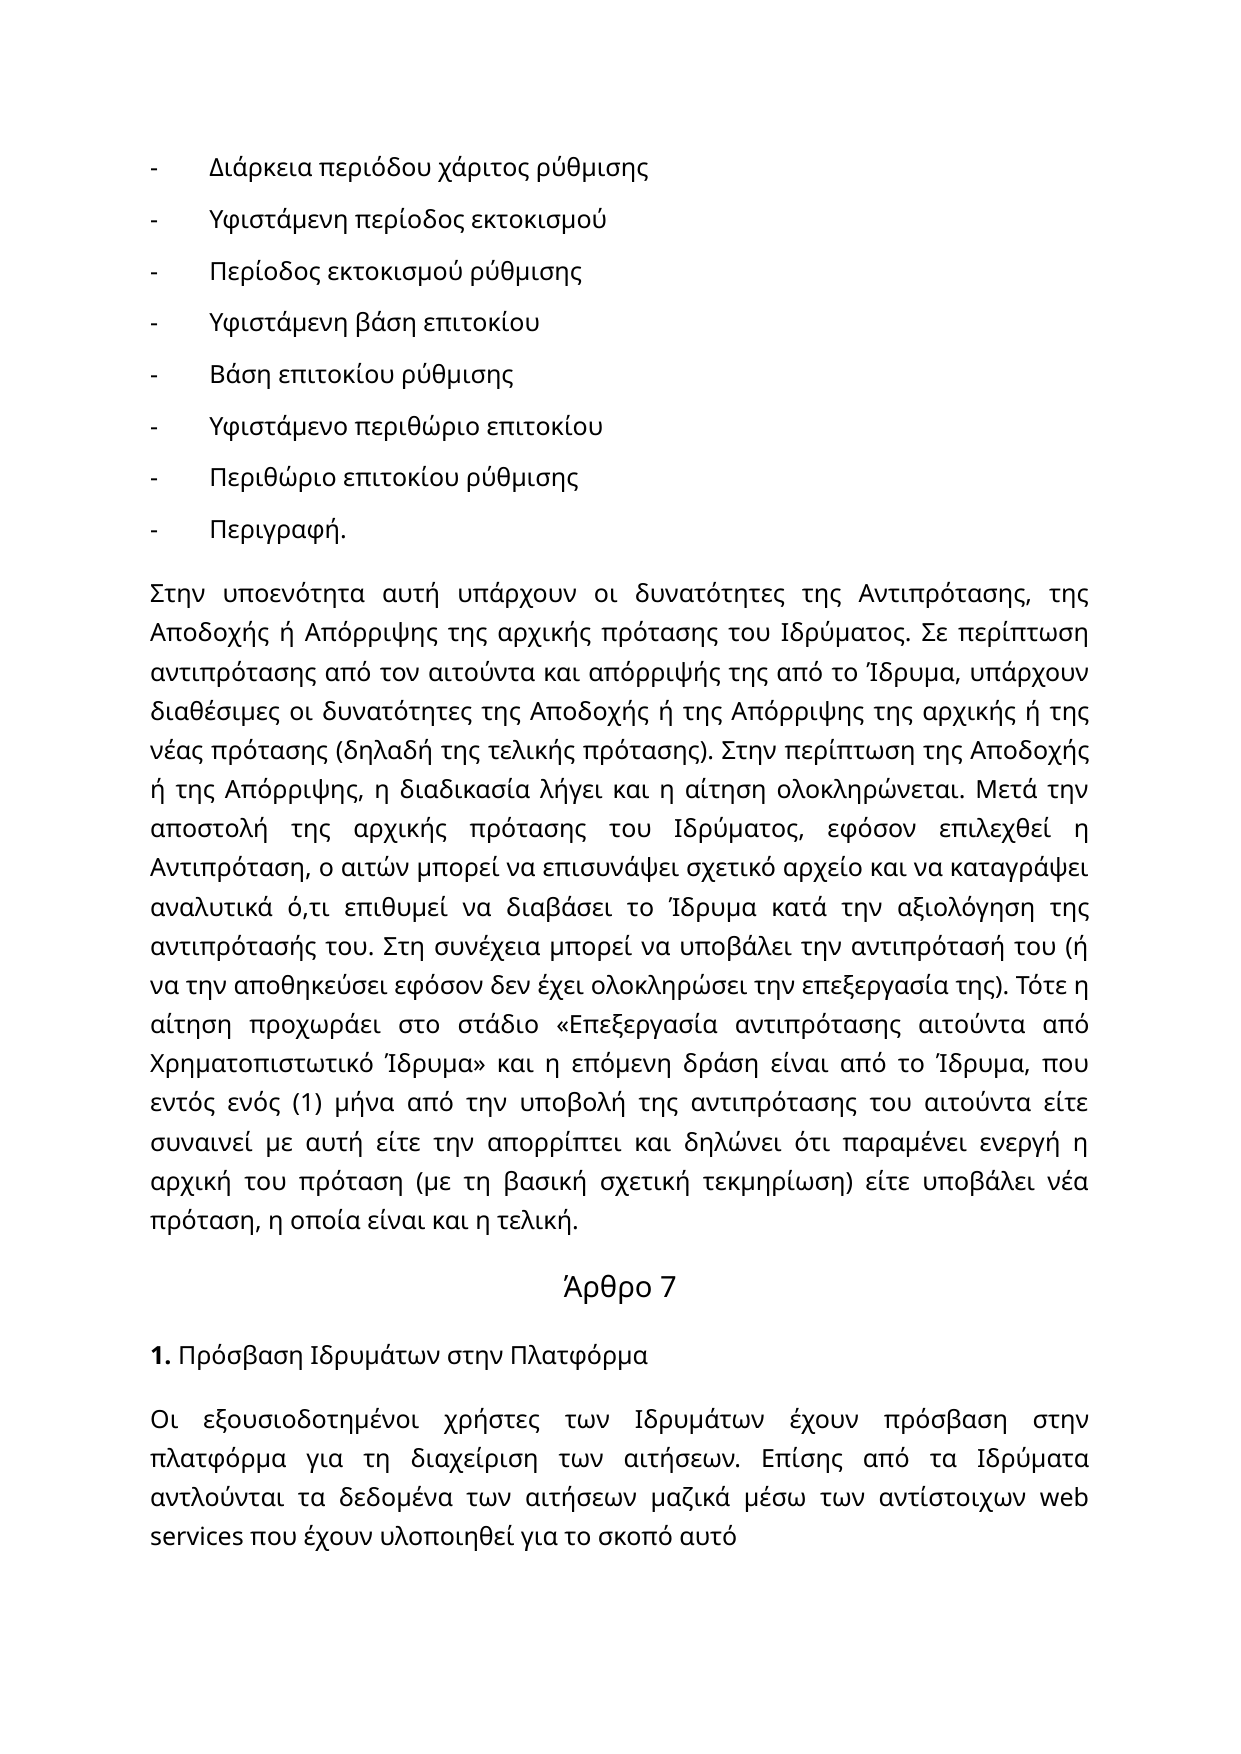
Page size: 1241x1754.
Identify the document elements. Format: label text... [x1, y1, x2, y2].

text Στην υποενότητα αυτή υπάρχουν οι δυνατότητες της Αντιπρότασης, της Αποδοχής ή Απόρριψης της αρχικής πρότασης του Ιδρύματος. Σε περίπτωση αντιπρότασης από τον αιτούντα και απόρριψής της από το Ίδρυμα, υπάρχουν διαθέσιμες οι δυνατότητες της Αποδοχής ή της Απόρριψης της αρχικής ή της νέας πρότασης (δηλαδή της τελικής πρότασης). Στην περίπτωση της Αποδοχής ή της Απόρριψης, η διαδικασία λήγει και η αίτηση ολοκληρώνεται. Μετά την αποστολή της αρχικής πρότασης του Ιδρύματος, εφόσον επιλεχθεί η Αντιπρόταση, ο αιτών μπορεί να επισυνάψει σχετικό αρχείο και να καταγράψει αναλυτικά ό,τι επιθυμεί να διαβάσει το Ίδρυμα κατά την αξιολόγηση της αντιπρότασής του. Στη συνέχεια μπορεί να υποβάλει την αντιπρότασή του (ή να την αποθηκεύσει εφόσον δεν έχει ολοκληρώσει την επεξεργασία της). Τότε η αίτηση προχωράει στο στάδιο «Επεξεργασία αντιπρότασης αιτούντα από Χρηματοπιστωτικό Ίδρυμα» και η επόμενη δράση είναι από το Ίδρυμα, που εντός ενός (1) μήνα από την υποβολή της αντιπρότασης του αιτούντα είτε συναινεί με αυτή είτε την απορρίπτει και δηλώνει ότι παραμένει ενεργή η αρχική του πρόταση (με τη βασική σχετική τεκμηρίωση) είτε υποβάλει νέα πρόταση, η οποία είναι και η τελική. [150, 576, 1090, 1237]
list - Υφιστάμενη περίοδος εκτοκισμού [150, 202, 1090, 236]
list - Περίοδος εκτοκισμού ρύθμισης [150, 253, 1090, 287]
list - Περιγραφή. [150, 512, 1090, 546]
list - Υφιστάμενη βάση επιτοκίου [150, 305, 1090, 339]
list - Διάρκεια περιόδου χάριτος ρύθμισης [150, 150, 1090, 184]
subtitle Άρθρο 7 [150, 1267, 1090, 1306]
list - Περιθώριο επιτοκίου ρύθμισης [150, 460, 1090, 494]
text 1. Πρόσβαση Ιδρυμάτων στην Πλατφόρμα [150, 1337, 1090, 1371]
list - Υφιστάμενο περιθώριο επιτοκίου [150, 408, 1090, 442]
text Οι εξουσιοδοτημένοι χρήστες των Ιδρυμάτων έχουν πρόσβαση στην πλατφόρμα για τη διαχείριση των αιτήσεων. Επίσης από τα Ιδρύματα αντλούνται τα δεδομένα των αιτήσεων μαζικά μέσω των αντίστοιχων web services που έχουν υλοποιηθεί για το σκοπό αυτό [150, 1401, 1090, 1553]
list - Βάση επιτοκίου ρύθμισης [150, 357, 1090, 391]
